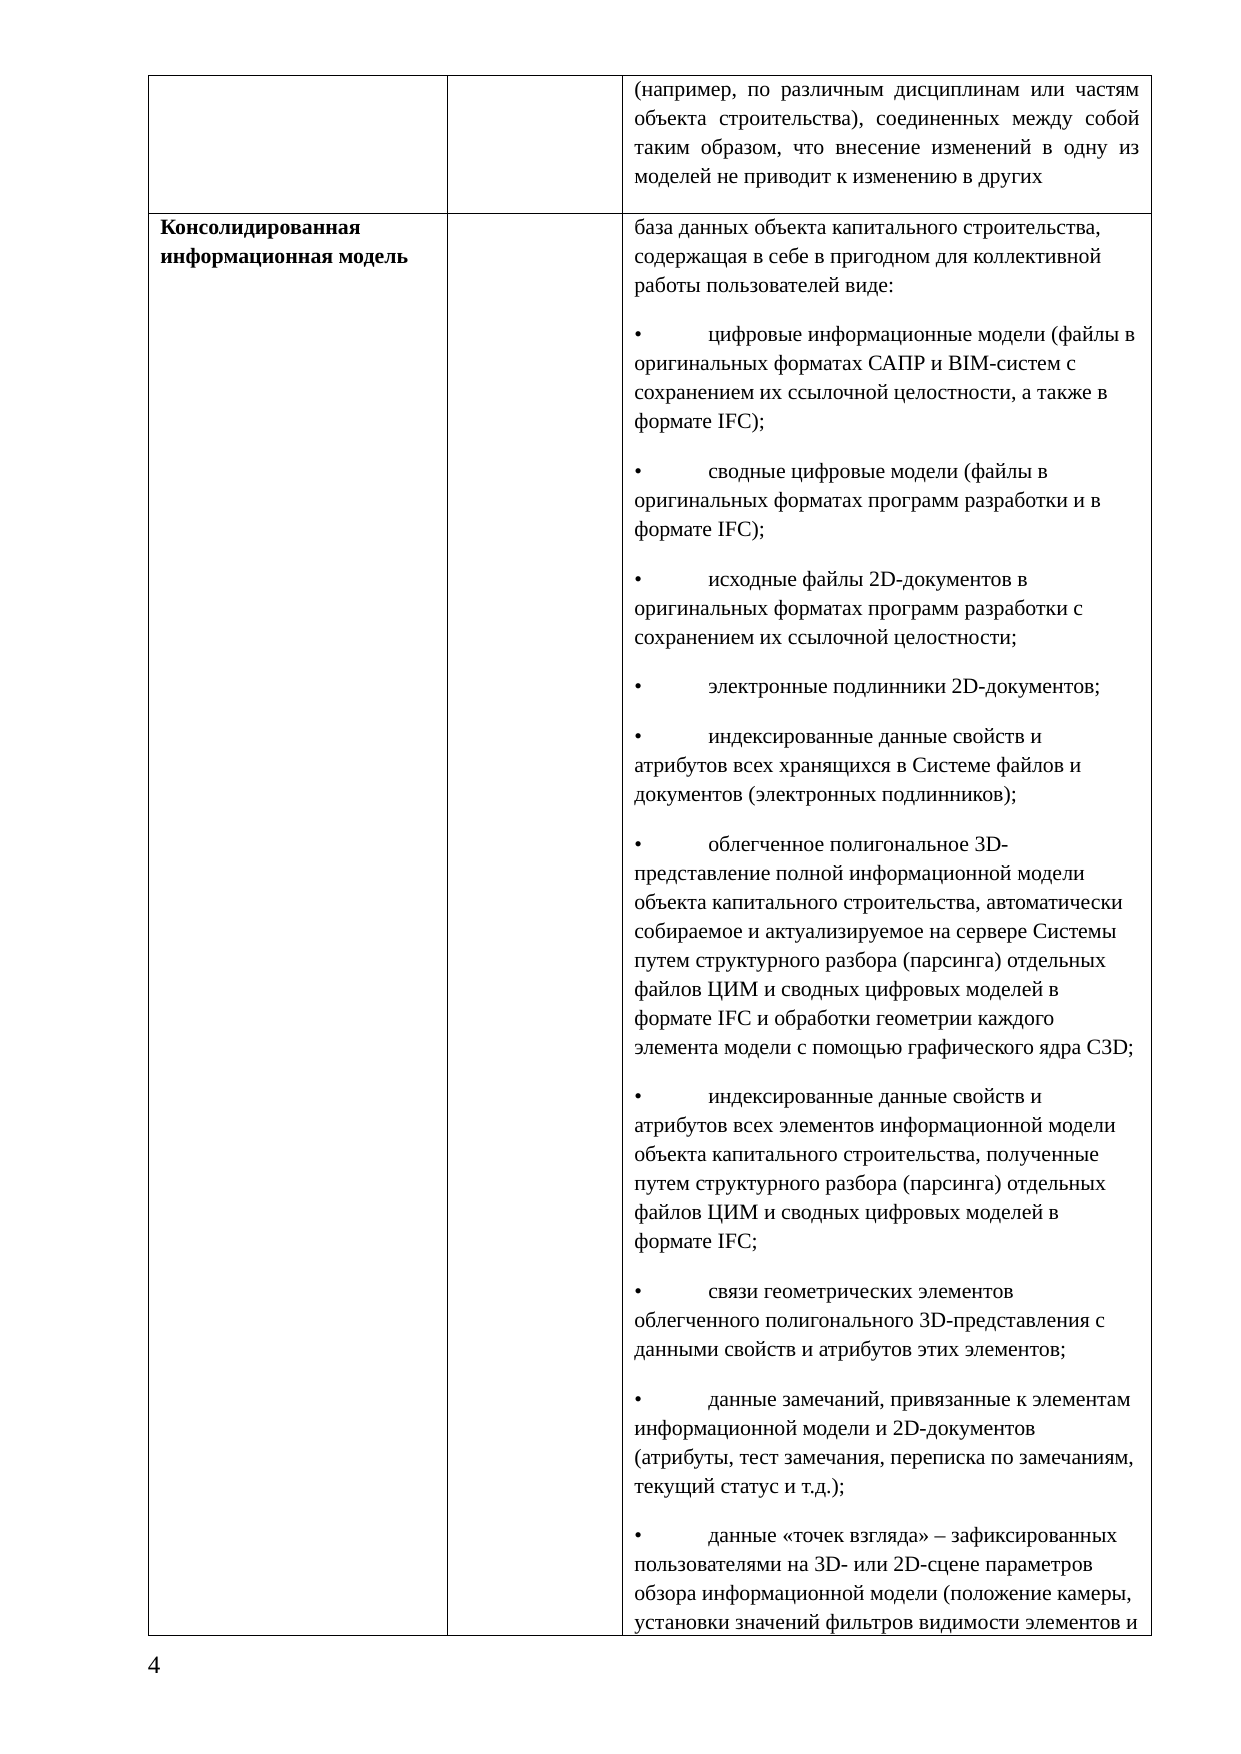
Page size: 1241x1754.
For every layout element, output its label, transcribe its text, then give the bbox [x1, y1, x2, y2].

table_cell база данных объекта капитального строительства, содержащая в себе в пригодном для коллективной работы пользователей виде: • цифровые информационные модели (файлы в оригинальных форматах САПР и BIM-систем с сохранением их ссылочной целостности, а также в формате IFC); • сводные цифровые модели (файлы в оригинальных форматах программ разработки и в формате IFC); • исходные файлы 2D-документов в оригинальных форматах программ разработки с сохранением их ссылочной целостности; • электронные подлинники 2D-документов; • индексированные данные свойств и атрибутов всех хранящихся в Системе файлов и документов (электронных подлинников); • облегченное полигональное 3D-представление полной информационной модели объекта капитального строительства, автоматически собираемое и актуализируемое на сервере Системы путем структурного разбора (парсинга) отдельных файлов ЦИМ и сводных цифровых моделей в формате IFC и обработки геометрии каждого элемента модели с помощью графического ядра C3D; • индексированные данные свойств и атрибутов всех элементов информационной модели объекта капитального строительства, полученные путем структурного разбора (парсинга) отдельных файлов ЦИМ и сводных цифровых моделей в формате IFC; • связи геометрических элементов облегченного полигонального 3D-представления с данными свойств и атрибутов этих элементов; • данные замечаний, привязанные к элементам информационной модели и 2D-документов (атрибуты, тест замечания, переписка по замечаниям, текущий статус и т.д.); • данные «точек взгляда» – зафиксированных пользователями на 3D- или 2D-сцене параметров обзора информационной модели (положение камеры, установки значений фильтров видимости элементов и [623, 214, 1151, 1634]
table_cell [448, 214, 622, 1634]
table_cell Консолидированная информационная модель [149, 214, 447, 1634]
table_cell [149, 76, 447, 213]
table_cell (например, по различным дисциплинам или частям объекта строительства), соединенных между собой таким образом, что внесение изменений в одну из моделей не приводит к изменению в других [623, 76, 1151, 213]
table_cell [448, 76, 622, 213]
